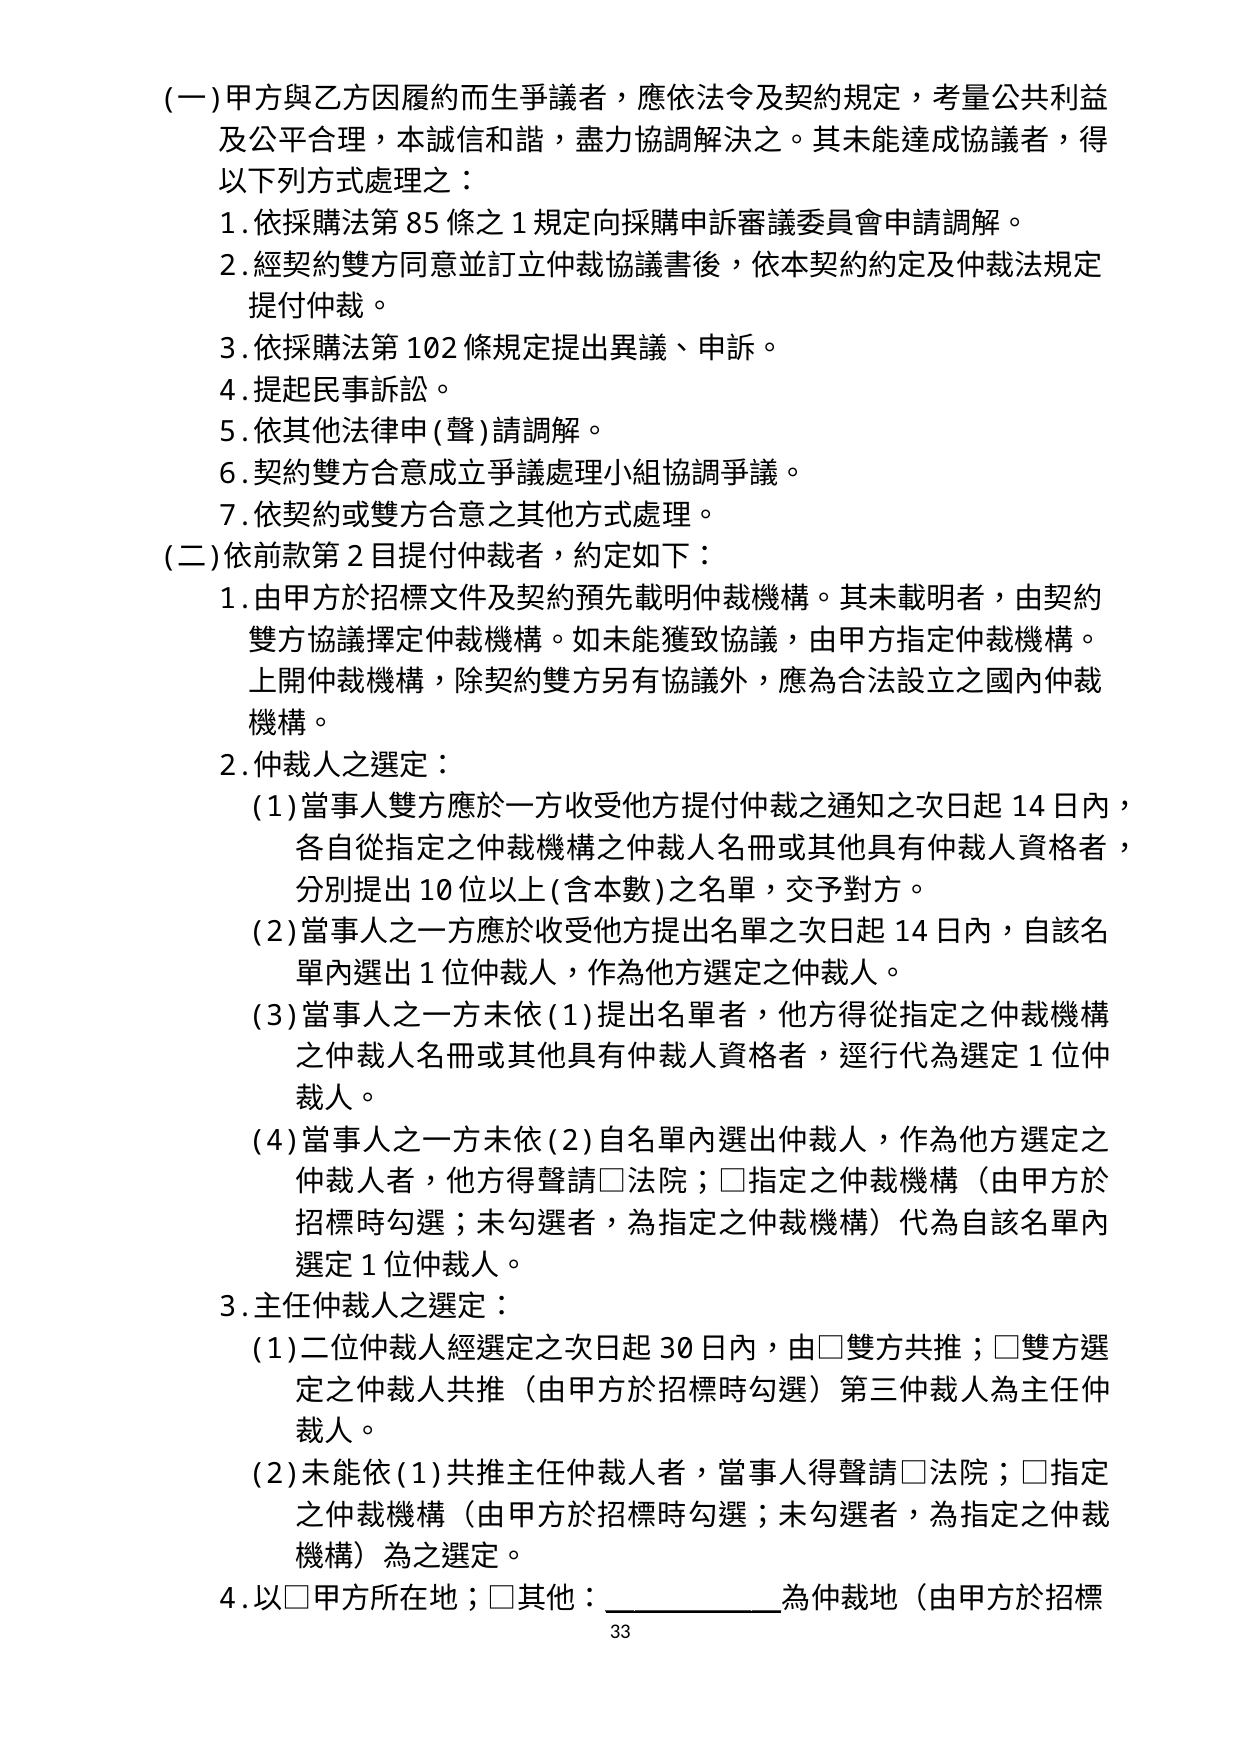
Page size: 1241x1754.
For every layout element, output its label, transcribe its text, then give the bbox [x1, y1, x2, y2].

text 3.依採購法第102條規定提出異議、申訴。 [218, 325, 1104, 367]
text 3.主任仲裁人之選定： [218, 1283, 1104, 1325]
text (1)二位仲裁人經選定之次日起30日內，由□雙方共推；□雙方選定之仲裁人共推（由甲方於招標時勾選）第三仲裁人為主任仲裁人。 [248, 1325, 1110, 1450]
text (2)未能依(1)共推主任仲裁人者，當事人得聲請□法院；□指定之仲裁機構（由甲方於招標時勾選；未勾選者，為指定之仲裁機構）為之選定。 [248, 1450, 1110, 1575]
text (2)當事人之一方應於收受他方提出名單之次日起14日內，自該名單內選出1位仲裁人，作為他方選定之仲裁人。 [248, 908, 1110, 992]
text 4.提起民事訴訟。 [218, 367, 1104, 408]
text (一)甲方與乙方因履約而生爭議者，應依法令及契約規定，考量公共利益及公平合理，本誠信和諧，盡力協調解決之。其未能達成協議者，得以下列方式處理之： [159, 75, 1110, 200]
text 6.契約雙方合意成立爭議處理小組協調爭議。 [218, 450, 1104, 492]
text 7.依契約或雙方合意之其他方式處理。 [218, 492, 1104, 533]
text 2.經契約雙方同意並訂立仲裁協議書後，依本契約約定及仲裁法規定提付仲裁。 [218, 242, 1104, 325]
text (二)依前款第2目提付仲裁者，約定如下： [159, 533, 1110, 575]
text (1)當事人雙方應於一方收受他方提付仲裁之通知之次日起14日內，各自從指定之仲裁機構之仲裁人名冊或其他具有仲裁人資格者，分別提出10位以上(含本數)之名單，交予對方。 [248, 783, 1110, 908]
text (4)當事人之一方未依(2)自名單內選出仲裁人，作為他方選定之仲裁人者，他方得聲請□法院；□指定之仲裁機構（由甲方於招標時勾選；未勾選者，為指定之仲裁機構）代為自該名單內選定1位仲裁人。 [248, 1117, 1110, 1283]
text 1.依採購法第85條之1規定向採購申訴審議委員會申請調解。 [218, 200, 1104, 242]
text 5.依其他法律申(聲)請調解。 [218, 408, 1104, 450]
text (3)當事人之一方未依(1)提出名單者，他方得從指定之仲裁機構之仲裁人名冊或其他具有仲裁人資格者，逕行代為選定1位仲裁人。 [248, 992, 1110, 1117]
text 1.由甲方於招標文件及契約預先載明仲裁機構。其未載明者，由契約雙方協議擇定仲裁機構。如未能獲致協議，由甲方指定仲裁機構。上開仲裁機構，除契約雙方另有協議外，應為合法設立之國內仲裁機構。 [218, 575, 1104, 742]
text 2.仲裁人之選定： [218, 742, 1104, 783]
text 4.以□甲方所在地；□其他：＿＿＿＿＿＿為仲裁地（由甲方於招標 [218, 1575, 1104, 1617]
